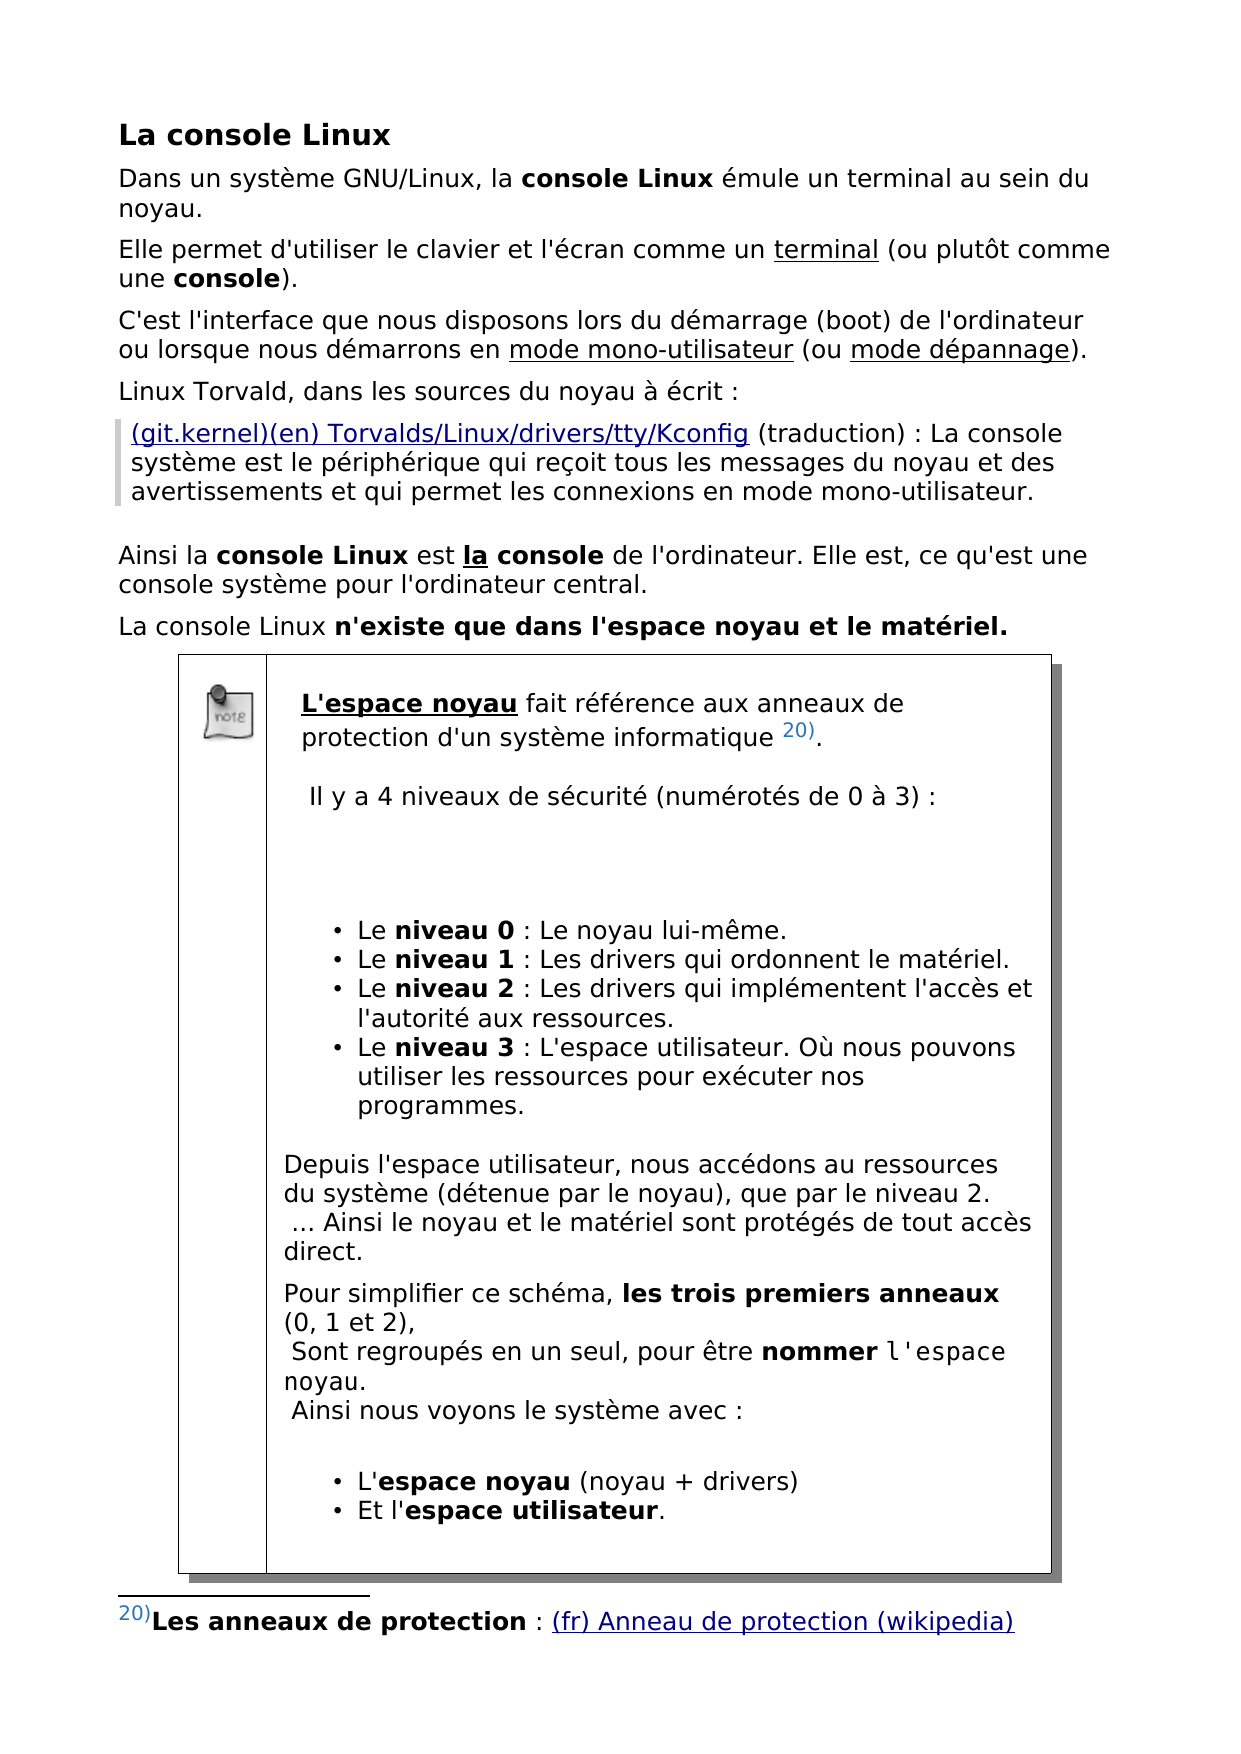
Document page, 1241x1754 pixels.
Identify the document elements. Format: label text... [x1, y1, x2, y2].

picture [190, 677, 266, 753]
text La console Linux n'existe que dans l'espace noyau et le matériel. [118, 612, 1122, 641]
text Ainsi la console Linux est la console de l'ordinateur. Elle est, ce qu'est une console système pour l'ordinateur central. [118, 541, 1122, 599]
text Elle permet d'utiliser le clavier et l'écran comme un terminal (ou plutôt comme une console). [118, 235, 1122, 294]
text Linux Torvald, dans les sources du noyau à écrit : [118, 377, 1122, 406]
text Dans un système GNU/Linux, la console Linux émule un terminal au sein du noyau. [118, 164, 1122, 223]
subtitle La console Linux [118, 118, 1122, 152]
text C'est l'interface que nous disposons lors du démarrage (boot) de l'ordinateur ou lorsque nous démarrons en mode mono-utilisateur (ou mode dépannage). [118, 306, 1122, 364]
table_header [179, 655, 266, 1572]
table_header (git.kernel)(en) Torvalds/Linux/drivers/tty/Kconfig (traduction) : La console système est le périphérique qui reçoit tous les messages du noyau et des avertissements et qui permet les connexions en mode mono-utilisateur. [121, 419, 1122, 506]
table_header L'espace noyau fait référence aux anneaux de protection d'un système informatique . Il y a 4 niveaux de sécurité (numérotés de 0 à 3) : Le niveau 0 : Le noyau lui-même. Le niveau 1 : Les drivers qui ordonnent le matériel. Le niveau 2 : Les drivers qui implémentent l'accès et l'autorité aux ressources. Le niveau 3 : L'espace utilisateur. Où nous pouvons utiliser les ressources pour exécuter nos programmes. Depuis l'espace utilisateur, nous accédons au ressources du système (détenue par le noyau), que par le niveau 2. ... Ainsi le noyau et le matériel sont protégés de tout accès direct. Pour simplifier ce schéma, les trois premiers anneaux (0, 1 et 2), Sont regroupés en un seul, pour être nommer l'espace noyau. Ainsi nous voyons le système avec : L'espace noyau (noyau + drivers) Et l'espace utilisateur. [267, 655, 1051, 1572]
